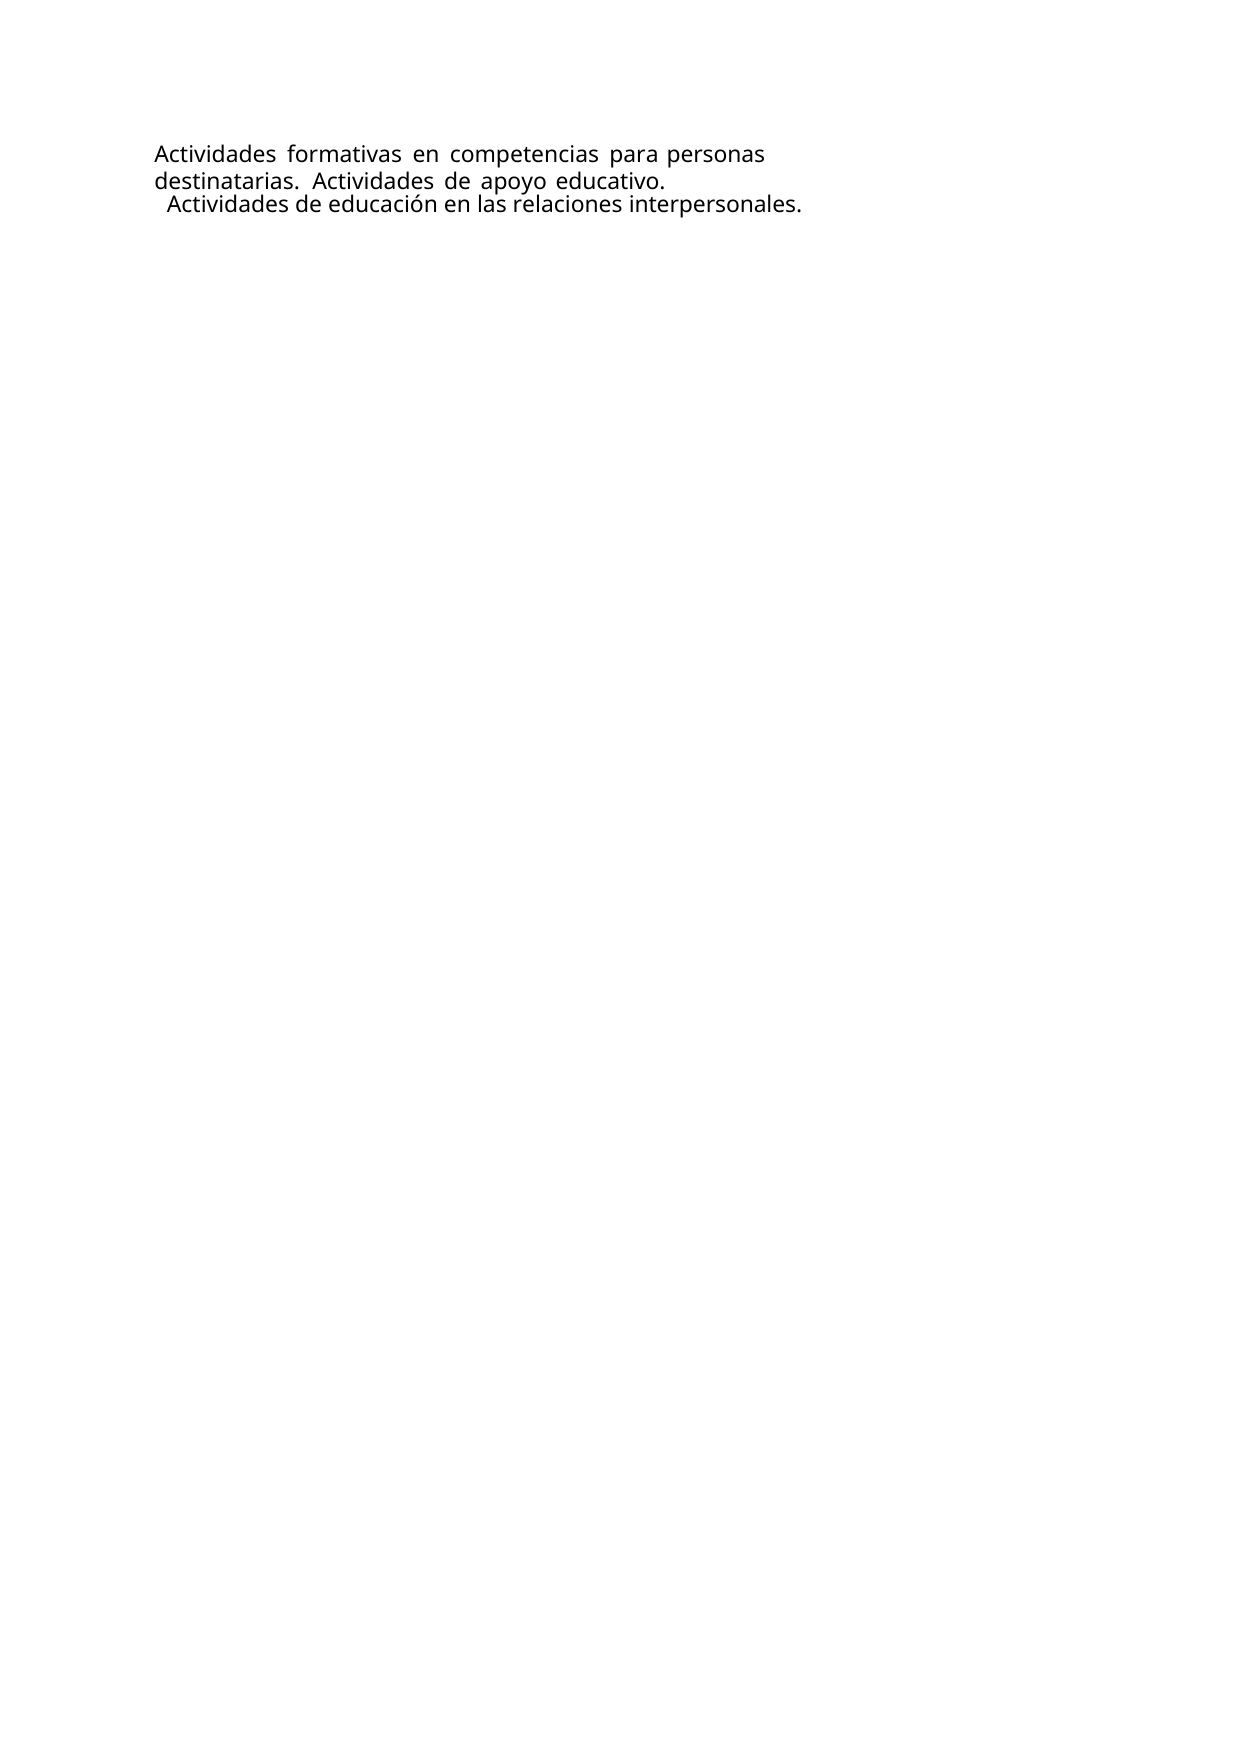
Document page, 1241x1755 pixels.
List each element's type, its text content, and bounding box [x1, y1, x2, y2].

text Actividades formativas en competencias para personas destinatarias. Actividades de apoyo educativo. [154, 142, 765, 195]
text Actividades de educación en las relaciones interpersonales. [167, 195, 1105, 217]
